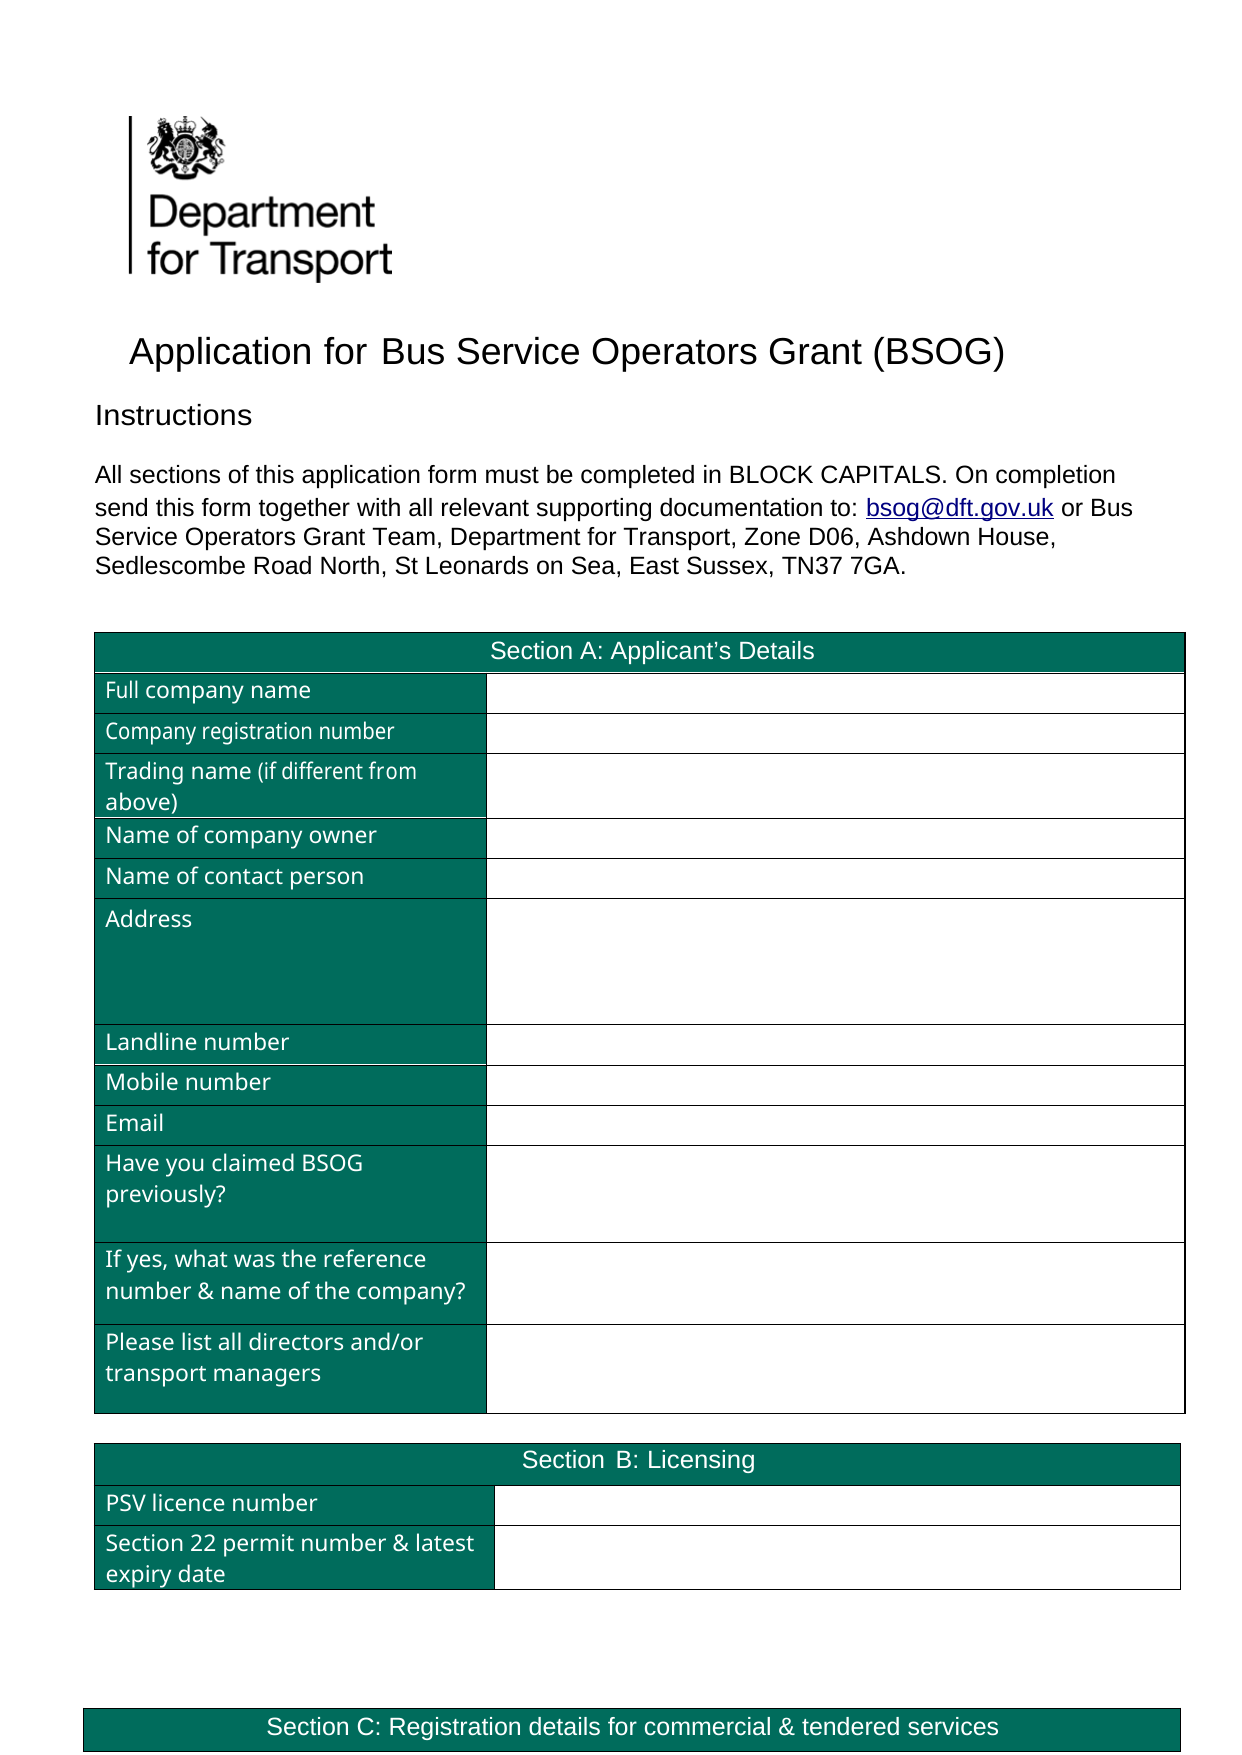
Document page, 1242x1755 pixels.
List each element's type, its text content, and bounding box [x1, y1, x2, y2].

table_cell If yes, what was the reference number & name of the company? [95, 1243, 486, 1324]
table_cell Name of company owner [95, 819, 486, 858]
table_cell Mobile number [95, 1066, 486, 1105]
table_cell PSV licence number [95, 1486, 494, 1525]
table_cell Name of contact person [95, 859, 486, 898]
table_cell Section 22 permit number & latest expiry date [95, 1526, 494, 1589]
table_cell [487, 674, 1184, 713]
text All sections of this application form must be completed in BLOCK CAPITALS. On completion [94, 460, 1160, 489]
text Application for Bus Service Operators Grant (BSOG) [129, 329, 1160, 372]
table_header Section C: Registration details for commercial & tendered services [84, 1709, 1180, 1751]
table_cell Address [95, 899, 486, 1024]
table_cell Trading name (if different from above) [95, 754, 486, 817]
table_cell [495, 1526, 1180, 1589]
table_cell [487, 819, 1184, 858]
table_cell Company registration number [95, 714, 486, 753]
table_header Section B: Licensing [95, 1444, 1180, 1485]
table_cell [487, 1106, 1184, 1145]
table_cell [487, 859, 1184, 898]
text Instructions [94, 398, 1160, 432]
text send this form together with all relevant supporting documentation to: bsog@dft.gov.uk or Bus Service Operators Grant Team, Department for Transport, Zone D06, Ashdown House, Sedlescombe Road North, St Leonards on Sea, East Sussex, TN37 7GA. [94, 493, 1160, 579]
table_cell [487, 1146, 1184, 1242]
table_cell [487, 1066, 1184, 1105]
table_cell [487, 1025, 1184, 1064]
table_cell [487, 1243, 1184, 1324]
table_cell Have you claimed BSOG previously? [95, 1146, 486, 1242]
table_cell Email [95, 1106, 486, 1145]
table_cell [487, 899, 1184, 1024]
table_cell [487, 754, 1184, 817]
table_cell Full company name [95, 674, 486, 713]
table_cell [495, 1486, 1180, 1525]
table_cell Landline number [95, 1025, 486, 1064]
table_cell [487, 1325, 1184, 1413]
table_cell [487, 714, 1184, 753]
table_header Section A: Applicant’s Details [95, 633, 1184, 672]
table_cell Please list all directors and/or transport managers [95, 1325, 486, 1413]
